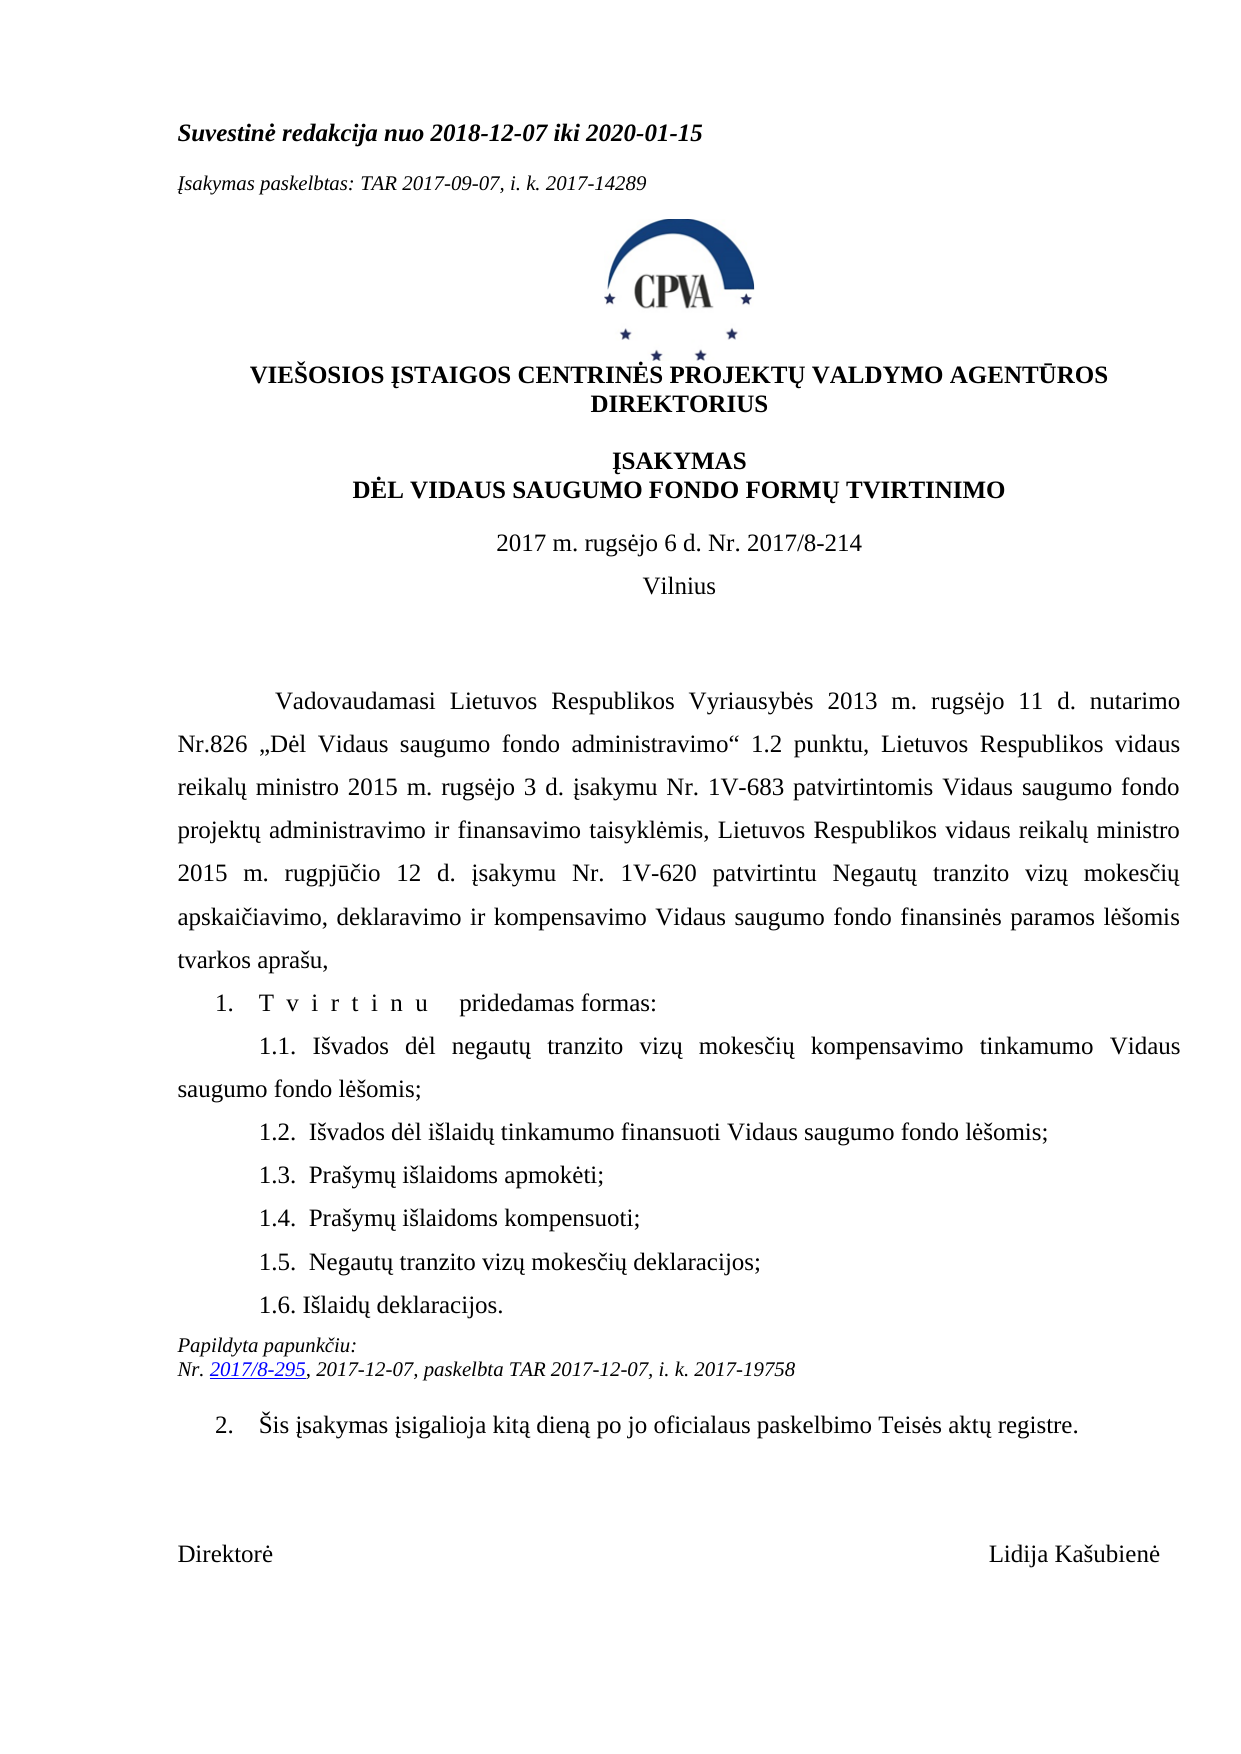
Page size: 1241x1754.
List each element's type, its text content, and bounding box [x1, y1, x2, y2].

text Direktorė Lidija Kašubienė [177, 1539, 1181, 1568]
text 1.1. Išvados dėl negautų tranzito vizų mokesčių kompensavimo tinkamumo Vidaus saugumo fondo lėšomis; [177, 1031, 1181, 1103]
text Vilnius [177, 571, 1181, 600]
text Suvestinė redakcija nuo 2018-12-07 iki 2020-01-15 [177, 118, 1181, 147]
text VIEŠOSIOS ĮSTAIGOS CENTRINĖS PROJEKTŲ VALDYMO AGENTŪROS [177, 360, 1181, 389]
text 2. Šis įsakymas įsigalioja kitą dieną po jo oficialaus paskelbimo Teisės aktų registre. [215, 1410, 1181, 1438]
text 1.3. Prašymų išlaidoms apmokėti; [258, 1160, 1181, 1189]
text Papildyta papunkčiu: [177, 1333, 1181, 1357]
text 1.2. Išvados dėl išlaidų tinkamumo finansuoti Vidaus saugumo fondo lėšomis; [258, 1117, 1181, 1146]
text Vadovaudamasi Lietuvos Respublikos Vyriausybės 2013 m. rugsėjo 11 d. nutarimo Nr.826 „Dėl Vidaus saugumo fondo administravimo“ 1.2 punktu, Lietuvos Respublikos vidaus reikalų ministro 2015 m. rugsėjo 3 d. įsakymu Nr. 1V-683 patvirtintomis Vidaus saugumo fondo projektų administravimo ir finansavimo taisyklėmis, Lietuvos Respublikos vidaus reikalų ministro 2015 m. rugpjūčio 12 d. įsakymu Nr. 1V-620 patvirtintu Negautų tranzito vizų mokesčių apskaičiavimo, deklaravimo ir kompensavimo Vidaus saugumo fondo finansinės paramos lėšomis tvarkos aprašu, [177, 686, 1181, 973]
text ĮSAKYMAS [177, 446, 1181, 475]
text DIREKTORIUS [177, 389, 1181, 418]
text DĖL VIDAUS SAUGUMO FONDO FORMŲ TVIRTINIMO [177, 475, 1181, 504]
text 1.5. Negautų tranzito vizų mokesčių deklaracijos; [258, 1247, 1181, 1275]
text 1. Tvirtinu pridedamas formas: [215, 988, 1181, 1017]
text Įsakymas paskelbtas: TAR 2017-09-07, i. k. 2017-14289 [177, 171, 1181, 195]
text Nr. 2017/8-295, 2017-12-07, paskelbta TAR 2017-12-07, i. k. 2017-19758 [177, 1357, 1181, 1381]
text 1.4. Prašymų išlaidoms kompensuoti; [258, 1203, 1181, 1232]
text 2017 m. rugsėjo 6 d. Nr. 2017/8-214 [177, 528, 1181, 557]
text 1.6. Išlaidų deklaracijos. [177, 1290, 1181, 1318]
